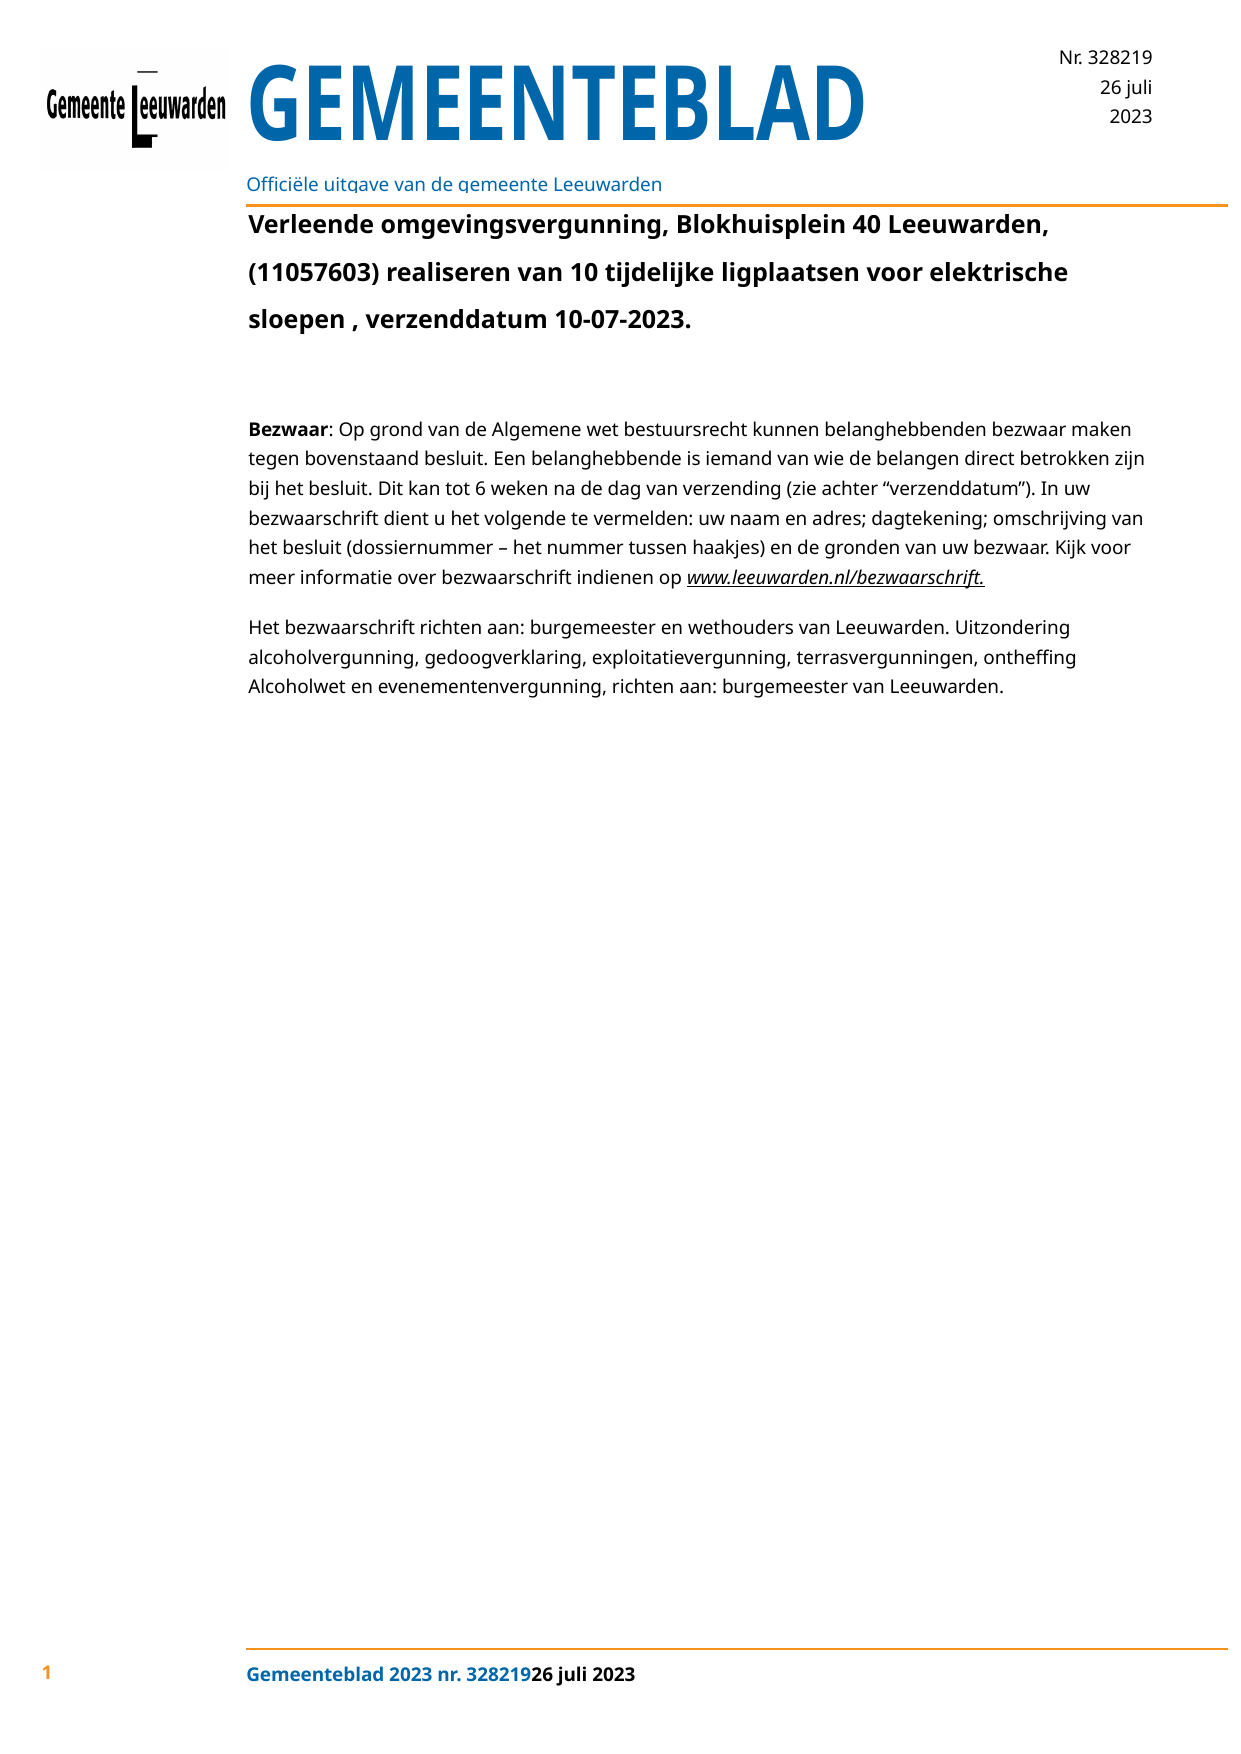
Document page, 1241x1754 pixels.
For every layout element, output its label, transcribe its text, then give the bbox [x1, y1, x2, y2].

text Bezwaar: Op grond van de Algemene wet bestuursrecht kunnen belanghebbenden bezwaar maken tegen bovenstaand besluit. Een belanghebbende is iemand van wie de belangen direct betrokken zijn bij het besluit. Dit kan tot 6 weken na de dag van verzending (zie achter “verzenddatum”). In uw bezwaarschrift dient u het volgende te vermelden: uw naam en adres; dagtekening; omschrijving van het besluit (dossiernummer – het nummer tussen haakjes) en de gronden van uw bezwaar. Kijk voor meer informatie over bezwaarschrift indienen op www.leeuwarden.nl/bezwaarschrift. [248, 416, 1152, 589]
text Verleende omgevingsvergunning, Blokhuisplein 40 Leeuwarden, (11057603) realiseren van 10 tijdelijke ligplaatsen voor elektrische sloepen , verzenddatum 10-07-2023. [248, 207, 1152, 336]
picture [41, 47, 231, 172]
text Het bezwaarschrift richten aan: burgemeester en wethouders van Leeuwarden. Uitzondering alcoholvergunning, gedoogverklaring, exploitatievergunning, terrasvergunningen, ontheffing Alcoholwet en evenementenvergunning, richten aan: burgemeester van Leeuwarden. [248, 614, 1152, 699]
